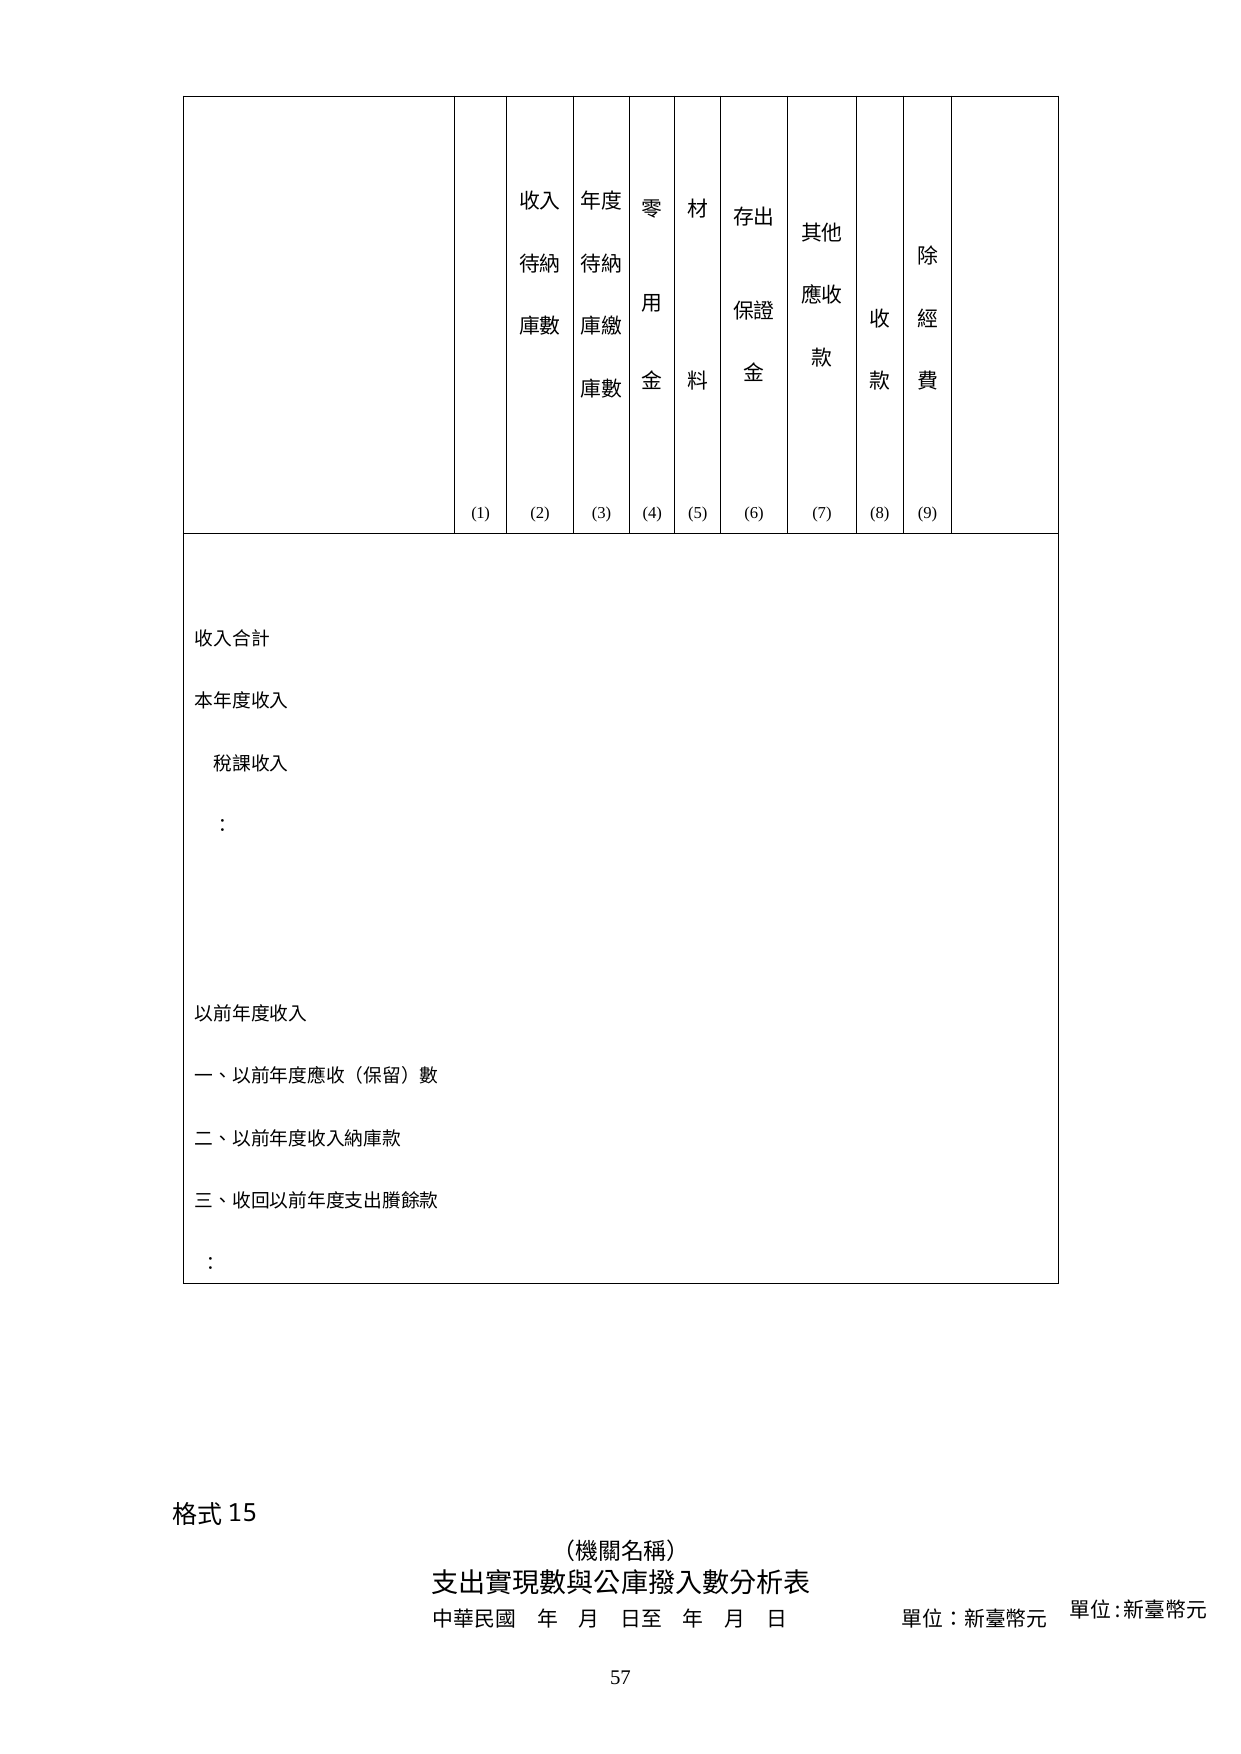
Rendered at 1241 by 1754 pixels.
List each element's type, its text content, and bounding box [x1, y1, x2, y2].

table_cell 收 入 實 現 數 [455, 97, 506, 408]
table_header （機關名稱） [183, 1533, 1058, 1566]
table_cell (3) [574, 408, 629, 533]
table_cell (4) [630, 408, 674, 533]
table_cell (1) [455, 408, 506, 533]
table_cell [675, 534, 720, 1283]
table_cell 存出 保證金 [721, 97, 787, 408]
table_cell [856, 534, 903, 1283]
table_cell (8) [857, 408, 903, 533]
table_cell [573, 534, 629, 1283]
table_cell 年度待納庫繳庫數 [574, 97, 629, 408]
table_cell [720, 534, 787, 1283]
table_cell 繳付公庫數 (10)= (1)-(2)+(3) +(4)+(5)+(6) +(7)+(8)+(9) [952, 97, 1058, 533]
table_cell 收款 [857, 97, 903, 408]
table_cell (2) [507, 408, 573, 533]
table_cell 中華民國 年 月 日至 年 月 日 單位：新臺幣元 [183, 1599, 1058, 1632]
table_cell 除經費 [904, 97, 951, 408]
table_cell (9) [904, 408, 951, 533]
table_cell 其他應收款 [788, 97, 856, 408]
table_cell 收入待納庫數 [507, 97, 573, 408]
table_cell [951, 534, 1058, 1283]
table_cell [904, 534, 951, 1283]
table_cell 支出實現數與公庫撥入數分析表 [183, 1566, 1058, 1599]
table_cell [788, 534, 856, 1283]
table_cell 零 用 金 [630, 97, 674, 408]
table_cell (5) [675, 408, 720, 533]
table_cell (6) [721, 408, 787, 533]
table_cell [507, 534, 573, 1283]
table_cell [184, 97, 454, 533]
table_cell (7) [788, 408, 856, 533]
table_cell [455, 534, 507, 1283]
table_cell 收入合計 本年度收入 稅課收入 ： 以前年度收入 一、以前年度應收（保留）數 二、以前年度收入納庫款 三、收回以前年度支出賸餘款 ： [184, 534, 455, 1283]
table_cell 支出實現數與公庫撥入數分析表 [1065, 1589, 1240, 1626]
text 格式15 [172, 1471, 1081, 1533]
table_cell 材 料 [675, 97, 720, 408]
table_cell [629, 534, 675, 1283]
